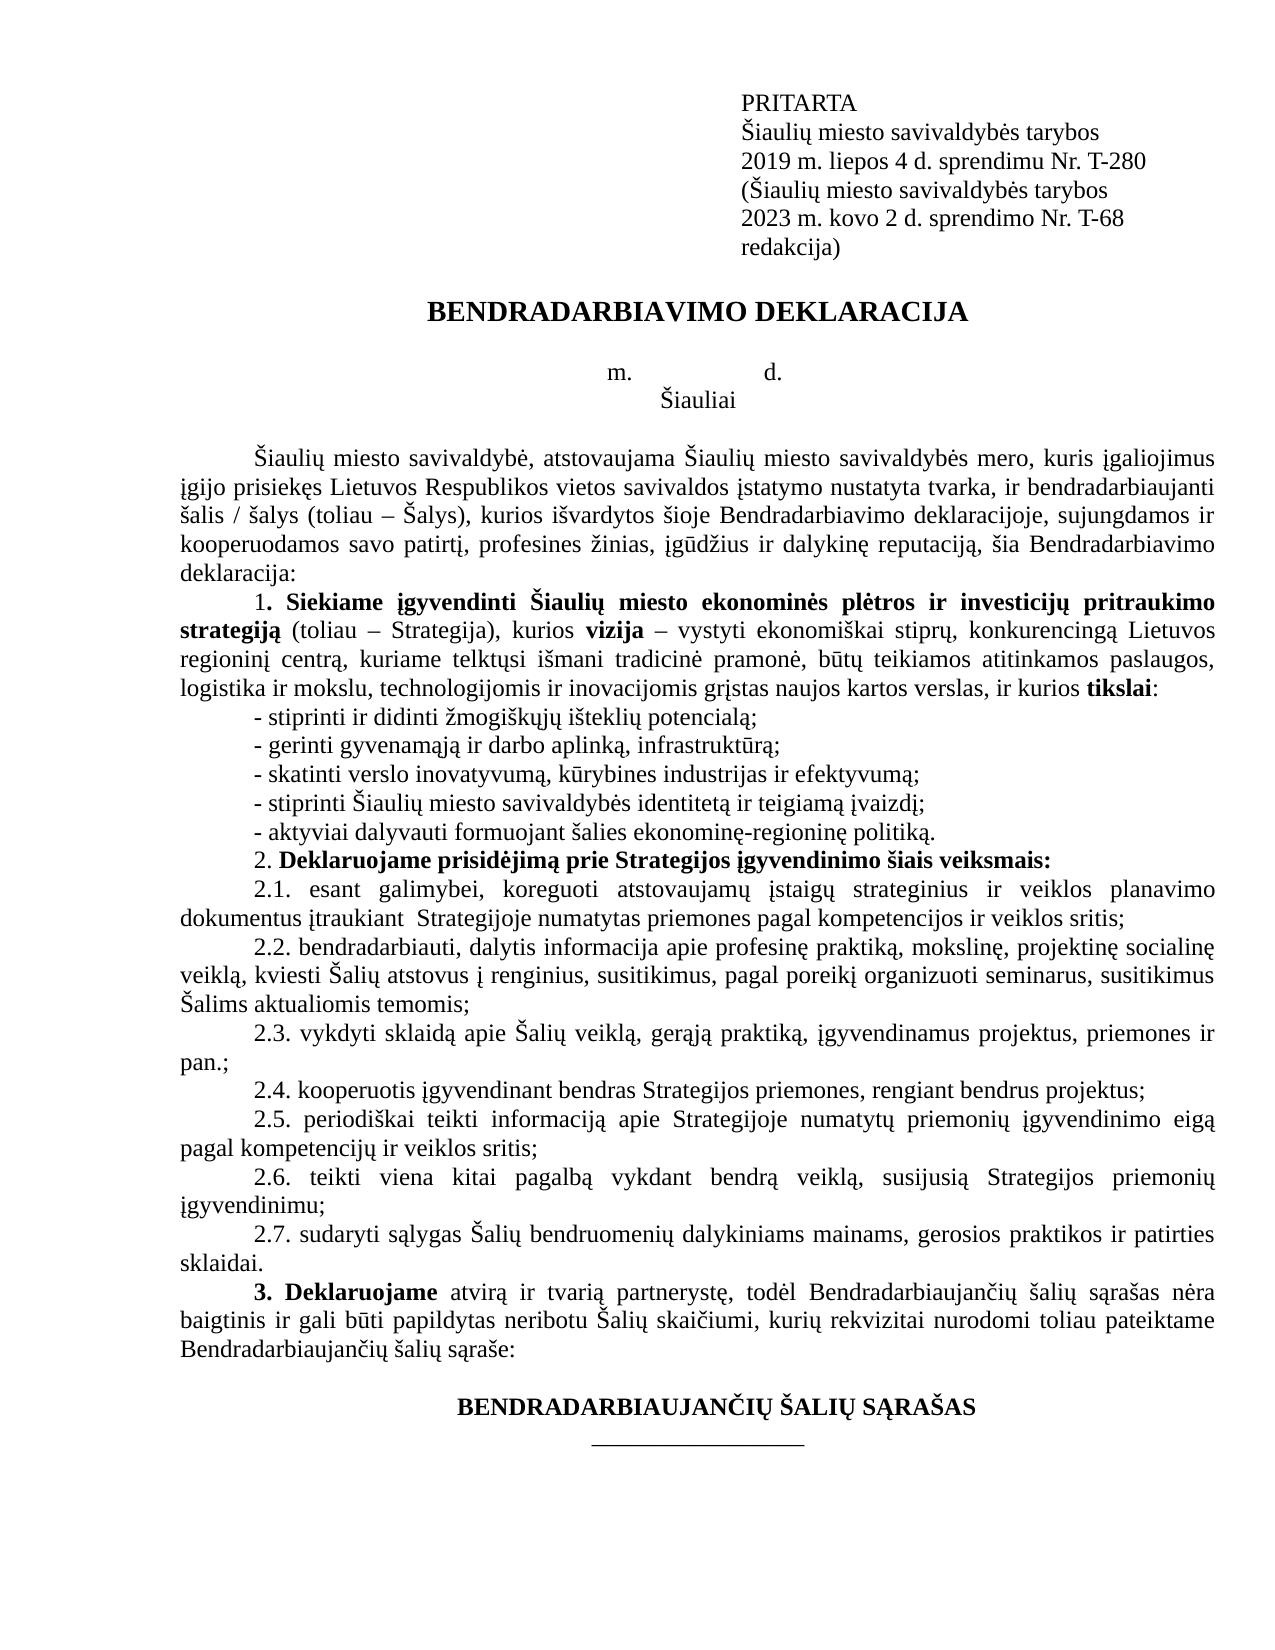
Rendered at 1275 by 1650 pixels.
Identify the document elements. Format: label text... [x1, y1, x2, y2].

text 2023 m. kovo 2 d. sprendimo Nr. T-68 [180, 203, 1216, 232]
text Šiaulių miesto savivaldybė, atstovaujama Šiaulių miesto savivaldybės mero, kuris įgaliojimus įgijo prisiekęs Lietuvos Respublikos vietos savivaldos įstatymo nustatyta tvarka, ir bendradarbiaujanti šalis / šalys (toliau – Šalys), kurios išvardytos šioje Bendradarbiavimo deklaracijoje, sujungdamos ir kooperuodamos savo patirtį, profesines žinias, įgūdžius ir dalykinę reputaciją, šia Bendradarbiavimo deklaracija: [180, 443, 1216, 587]
text _________________ [180, 1421, 1216, 1449]
text (Šiaulių miesto savivaldybės tarybos [180, 175, 1216, 203]
text 2019 m. liepos 4 d. sprendimu Nr. T-280 [180, 146, 1216, 175]
text PRITARTA [180, 88, 1216, 117]
text 2.4. kooperuotis įgyvendinant bendras Strategijos priemones, rengiant bendrus projektus; [180, 1076, 1216, 1104]
text Šiauliai [180, 386, 1216, 414]
text redakcija) [180, 232, 1216, 261]
text 2.1. esant galimybei, koreguoti atstovaujamų įstaigų strateginius ir veiklos planavimo dokumentus įtraukiant Strategijoje numatytas priemones pagal kompetencijos ir veiklos sritis; [180, 874, 1216, 932]
text 2.5. periodiškai teikti informaciją apie Strategijoje numatytų priemonių įgyvendinimo eigą pagal kompetencijų ir veiklos sritis; [180, 1104, 1216, 1162]
text - stiprinti Šiaulių miesto savivaldybės identitetą ir teigiamą įvaizdį; [180, 788, 1216, 817]
text 2.2. bendradarbiauti, dalytis informacija apie profesinę praktiką, mokslinę, projektinę socialinę veiklą, kviesti Šalių atstovus į renginius, susitikimus, pagal poreikį organizuoti seminarus, susitikimus Šalims aktualiomis temomis; [180, 932, 1216, 1018]
text 1. Siekiame įgyvendinti Šiaulių miesto ekonominės plėtros ir investicijų pritraukimo strategiją (toliau – Strategija), kurios vizija – vystyti ekonomiškai stiprų, konkurencingą Lietuvos regioninį centrą, kuriame telktųsi išmani tradicinė pramonė, būtų teikiamos atitinkamos paslaugos, logistika ir mokslu, technologijomis ir inovacijomis grįstas naujos kartos verslas, ir kurios tikslai: [180, 587, 1216, 702]
text 3. Deklaruojame atvirą ir tvarią partnerystę, todėl Bendradarbiaujančių šalių sąrašas nėra baigtinis ir gali būti papildytas neribotu Šalių skaičiumi, kurių rekvizitai nurodomi toliau pateiktame Bendradarbiaujančių šalių sąraše: [180, 1277, 1216, 1363]
text Šiaulių miesto savivaldybės tarybos [180, 117, 1216, 146]
text - aktyviai dalyvauti formuojant šalies ekonominę-regioninę politiką. [180, 817, 1216, 846]
text - stiprinti ir didinti žmogiškųjų išteklių potencialą; [180, 702, 1216, 731]
subtitle BendradarbiauJančiŲ šalIŲ SĄRAŠAS [217, 1392, 1216, 1421]
text 2.3. vykdyti sklaidą apie Šalių veiklą, gerąją praktiką, įgyvendinamus projektus, priemones ir pan.; [180, 1018, 1216, 1076]
text 2.7. sudaryti sąlygas Šalių bendruomenių dalykiniams mainams, gerosios praktikos ir patirties sklaidai. [180, 1219, 1216, 1277]
text - skatinti verslo inovatyvumą, kūrybines industrijas ir efektyvumą; [180, 759, 1216, 788]
text 2.6. teikti viena kitai pagalbą vykdant bendrą veiklą, susijusią Strategijos priemonių įgyvendinimu; [180, 1162, 1216, 1219]
text 2. Deklaruojame prisidėjimą prie Strategijos įgyvendinimo šiais veiksmais: [180, 846, 1216, 874]
text m. d. [180, 357, 1216, 386]
text - gerinti gyvenamąją ir darbo aplinką, infrastruktūrą; [180, 731, 1216, 759]
text Bendradarbiavimo deklaracija [180, 294, 1216, 328]
